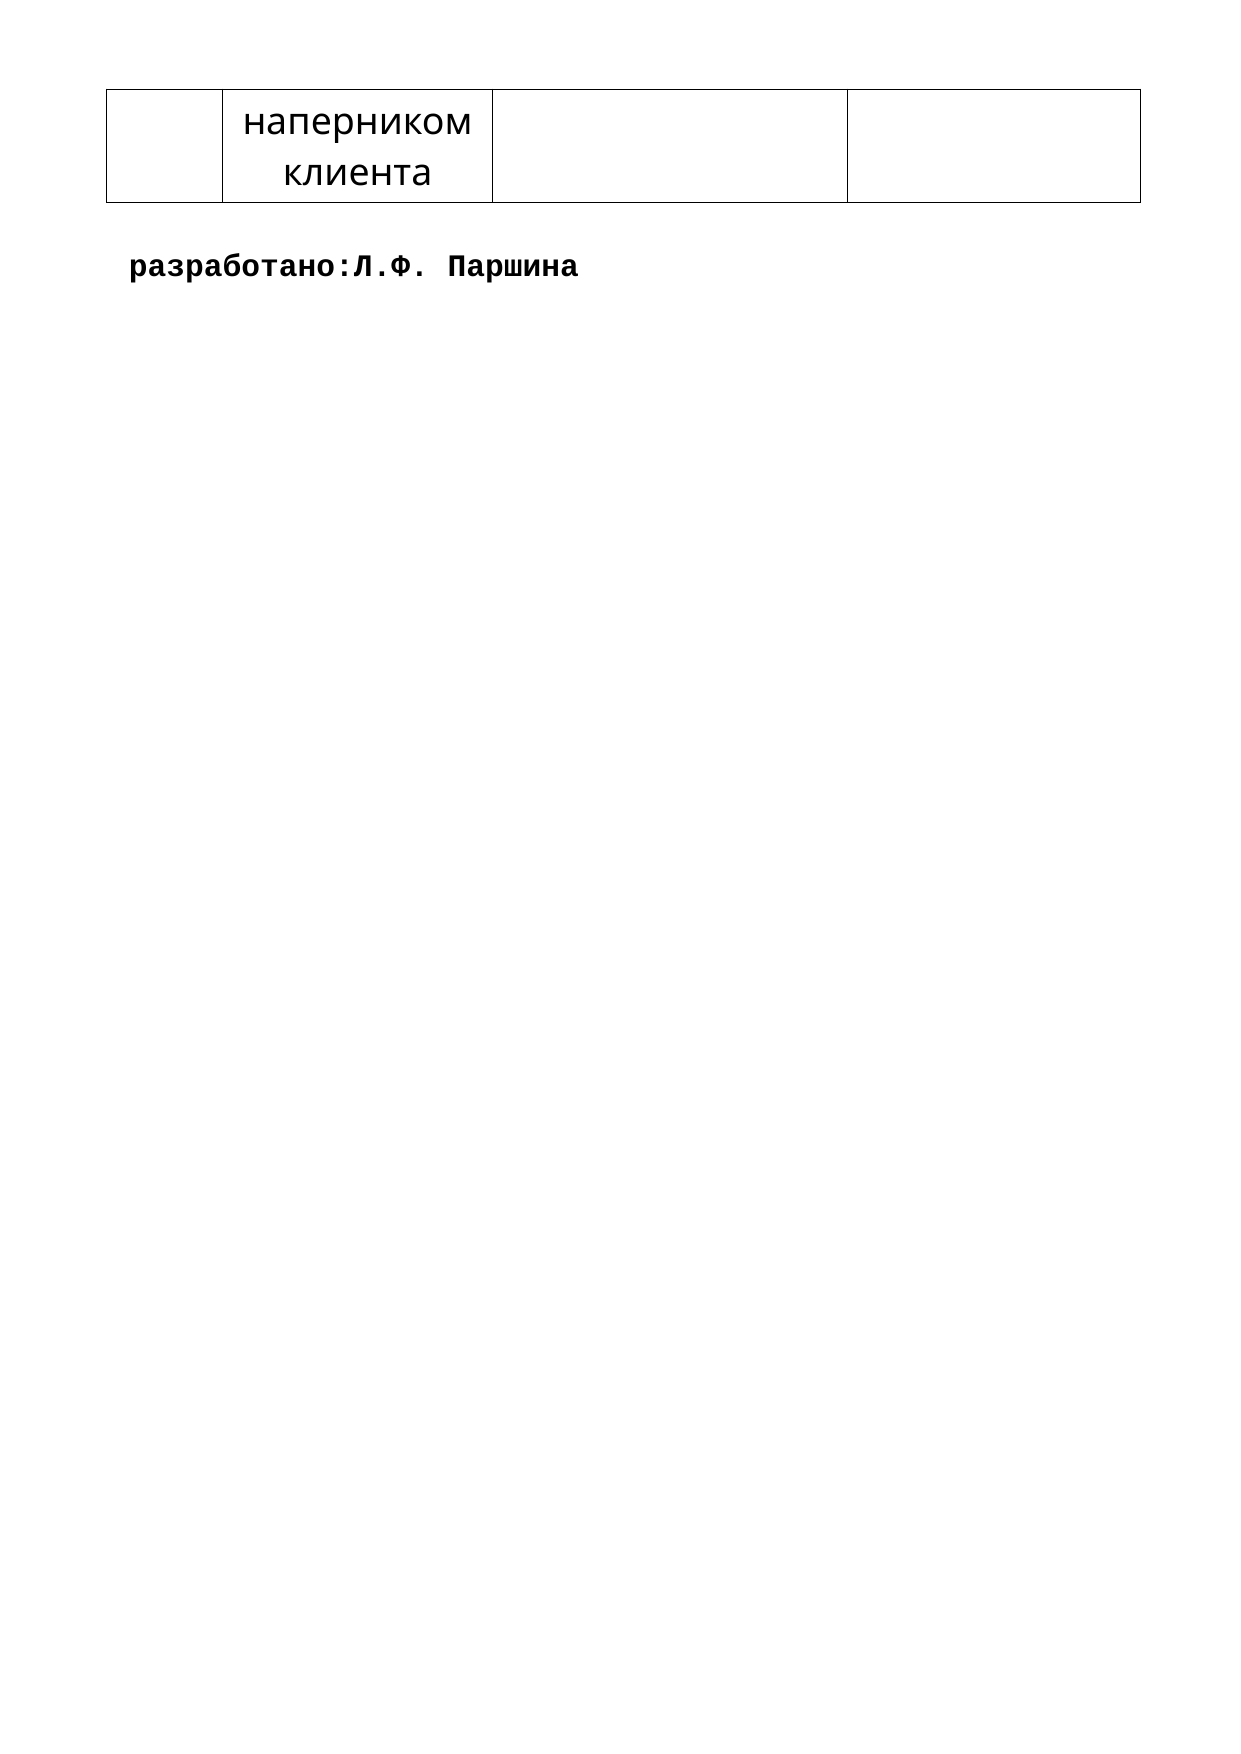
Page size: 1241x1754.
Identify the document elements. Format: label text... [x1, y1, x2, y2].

table_cell [107, 90, 222, 202]
table_cell [493, 90, 847, 202]
text разработано:Л.Ф. Паршина [106, 245, 1140, 287]
table_cell наперником клиента [223, 90, 492, 202]
table_cell [848, 90, 1140, 202]
